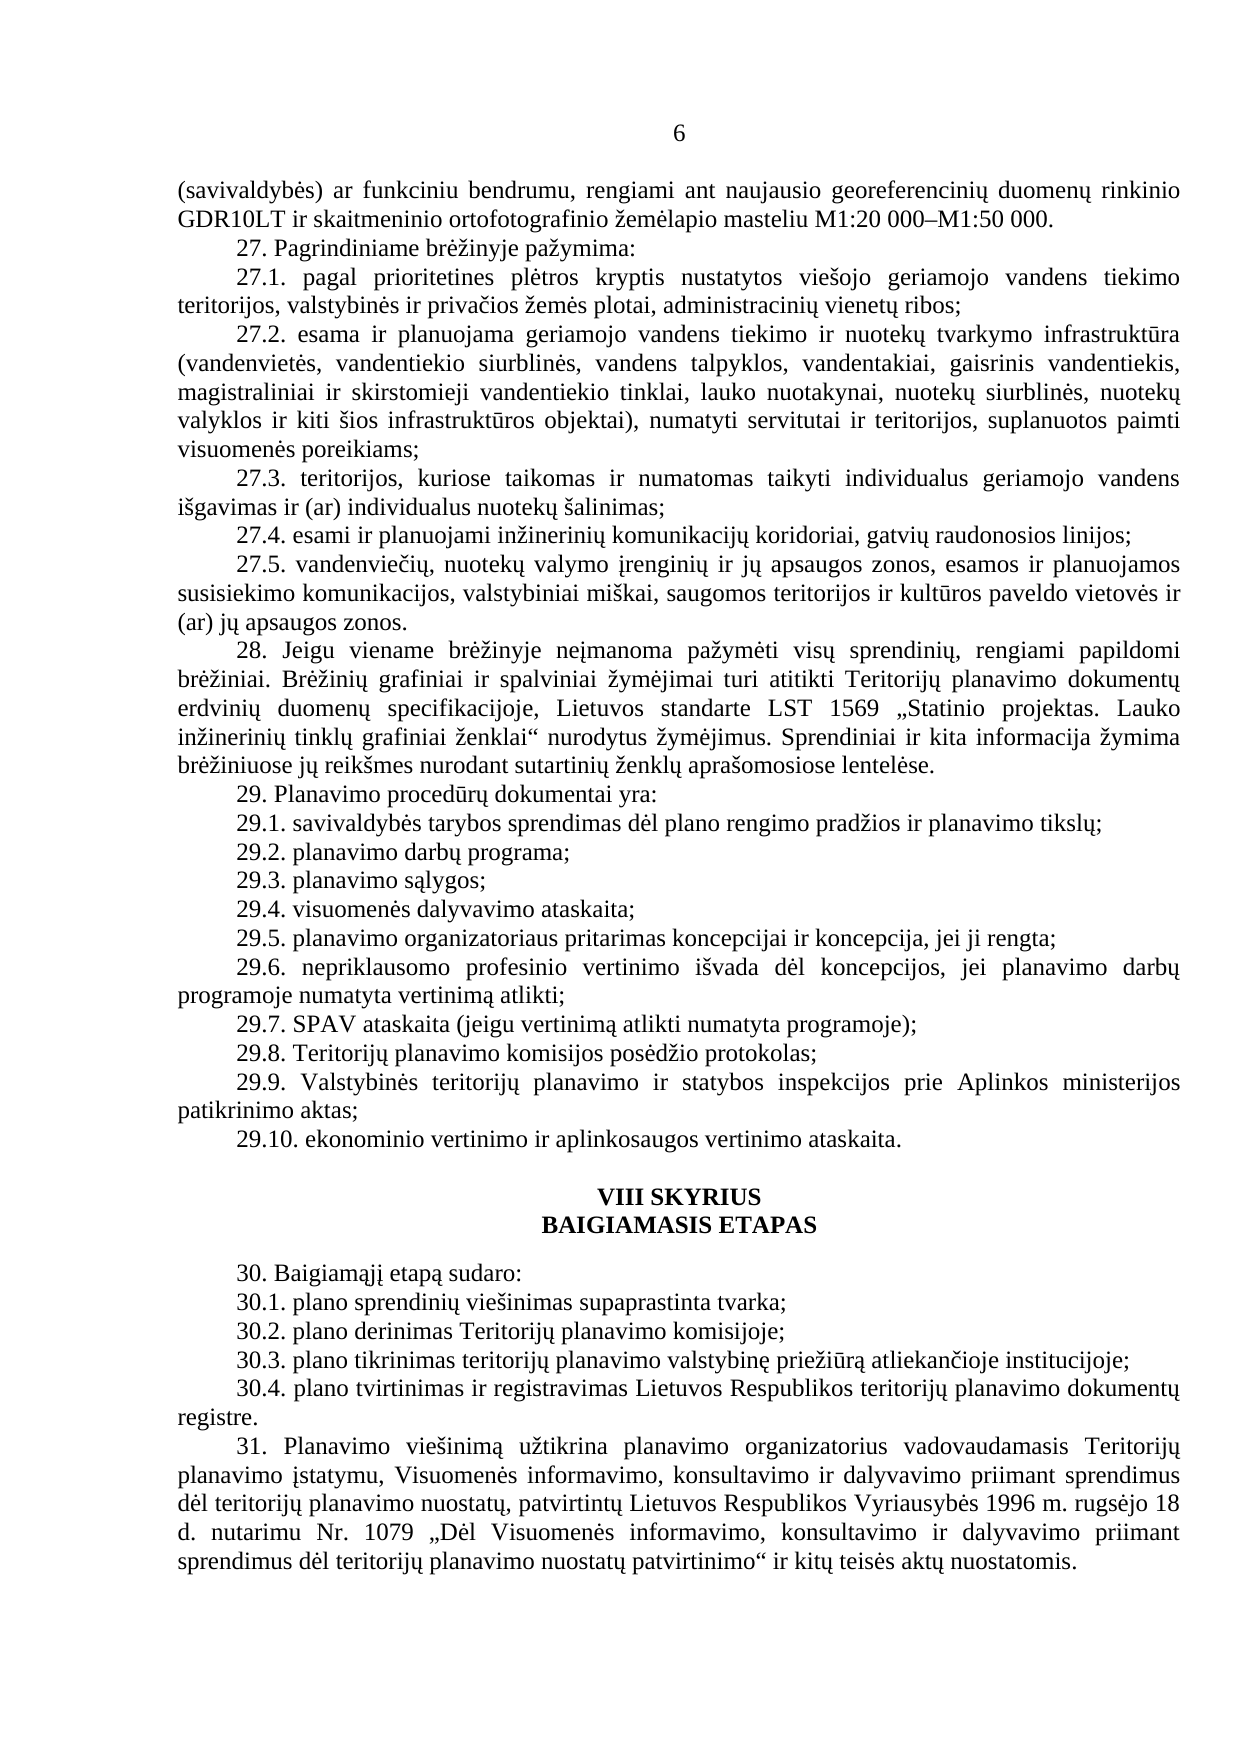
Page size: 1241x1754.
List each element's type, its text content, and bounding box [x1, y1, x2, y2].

text 29.8. Teritorijų planavimo komisijos posėdžio protokolas; [177, 1038, 1181, 1067]
text 27.1. pagal prioritetines plėtros kryptis nustatytos viešojo geriamojo vandens tiekimo teritorijos, valstybinės ir privačios žemės plotai, administracinių vienetų ribos; [177, 262, 1181, 319]
text BAIGIAMASIS ETAPAS [177, 1211, 1181, 1239]
text 29.7. SPAV ataskaita (jeigu vertinimą atlikti numatyta programoje); [177, 1009, 1181, 1038]
text 30. Baigiamąjį etapą sudaro: [177, 1258, 1181, 1287]
text VIII SKYRIUS [177, 1182, 1181, 1211]
text 29.5. planavimo organizatoriaus pritarimas koncepcijai ir koncepcija, jei ji rengta; [177, 923, 1181, 952]
text (savivaldybės) ar funkciniu bendrumu, rengiami ant naujausio georeferencinių duomenų rinkinio GDR10LT ir skaitmeninio ortofotografinio žemėlapio masteliu M1:20 000–M1:50 000. [177, 176, 1181, 233]
text 30.1. plano sprendinių viešinimas supaprastinta tvarka; [177, 1287, 1181, 1316]
text 30.3. plano tikrinimas teritorijų planavimo valstybinę priežiūrą atliekančioje institucijoje; [177, 1345, 1181, 1373]
text 29.4. visuomenės dalyvavimo ataskaita; [177, 894, 1181, 923]
text 29.6. nepriklausomo profesinio vertinimo išvada dėl koncepcijos, jei planavimo darbų programoje numatyta vertinimą atlikti; [177, 952, 1181, 1009]
text 27.5. vandenviečių, nuotekų valymo įrenginių ir jų apsaugos zonos, esamos ir planuojamos susisiekimo komunikacijos, valstybiniai miškai, saugomos teritorijos ir kultūros paveldo vietovės ir (ar) jų apsaugos zonos. [177, 549, 1181, 636]
text 28. Jeigu viename brėžinyje neįmanoma pažymėti visų sprendinių, rengiami papildomi brėžiniai. Brėžinių grafiniai ir spalviniai žymėjimai turi atitikti Teritorijų planavimo dokumentų erdvinių duomenų specifikacijoje, Lietuvos standarte LST 1569 „Statinio projektas. Lauko inžinerinių tinklų grafiniai ženklai“ nurodytus žymėjimus. Sprendiniai ir kita informacija žymima brėžiniuose jų reikšmes nurodant sutartinių ženklų aprašomosiose lentelėse. [177, 636, 1181, 779]
text 27.2. esama ir planuojama geriamojo vandens tiekimo ir nuotekų tvarkymo infrastruktūra (vandenvietės, vandentiekio siurblinės, vandens talpyklos, vandentakiai, gaisrinis vandentiekis, magistraliniai ir skirstomieji vandentiekio tinklai, lauko nuotakynai, nuotekų siurblinės, nuotekų valyklos ir kiti šios infrastruktūros objektai), numatyti servitutai ir teritorijos, suplanuotos paimti visuomenės poreikiams; [177, 319, 1181, 463]
text 29.3. planavimo sąlygos; [177, 866, 1181, 894]
text 29.10. ekonominio vertinimo ir aplinkosaugos vertinimo ataskaita. [177, 1124, 1181, 1153]
text 27.4. esami ir planuojami inžinerinių komunikacijų koridoriai, gatvių raudonosios linijos; [177, 521, 1181, 549]
text 29.9. Valstybinės teritorijų planavimo ir statybos inspekcijos prie Aplinkos ministerijos patikrinimo aktas; [177, 1067, 1181, 1124]
text 31. Planavimo viešinimą užtikrina planavimo organizatorius vadovaudamasis Teritorijų planavimo įstatymu, Visuomenės informavimo, konsultavimo ir dalyvavimo priimant sprendimus dėl teritorijų planavimo nuostatų, patvirtintų Lietuvos Respublikos Vyriausybės 1996 m. rugsėjo 18 d. nutarimu Nr. 1079 „Dėl Visuomenės informavimo, konsultavimo ir dalyvavimo priimant sprendimus dėl teritorijų planavimo nuostatų patvirtinimo“ ir kitų teisės aktų nuostatomis. [177, 1431, 1181, 1575]
text 30.4. plano tvirtinimas ir registravimas Lietuvos Respublikos teritorijų planavimo dokumentų registre. [177, 1373, 1181, 1431]
text 29.1. savivaldybės tarybos sprendimas dėl plano rengimo pradžios ir planavimo tikslų; [177, 808, 1181, 837]
text 29.2. planavimo darbų programa; [177, 837, 1181, 866]
text 27.3. teritorijos, kuriose taikomas ir numatomas taikyti individualus geriamojo vandens išgavimas ir (ar) individualus nuotekų šalinimas; [177, 463, 1181, 521]
text 27. Pagrindiniame brėžinyje pažymima: [177, 233, 1181, 262]
text 29. Planavimo procedūrų dokumentai yra: [177, 779, 1181, 808]
text 30.2. plano derinimas Teritorijų planavimo komisijoje; [177, 1316, 1181, 1345]
